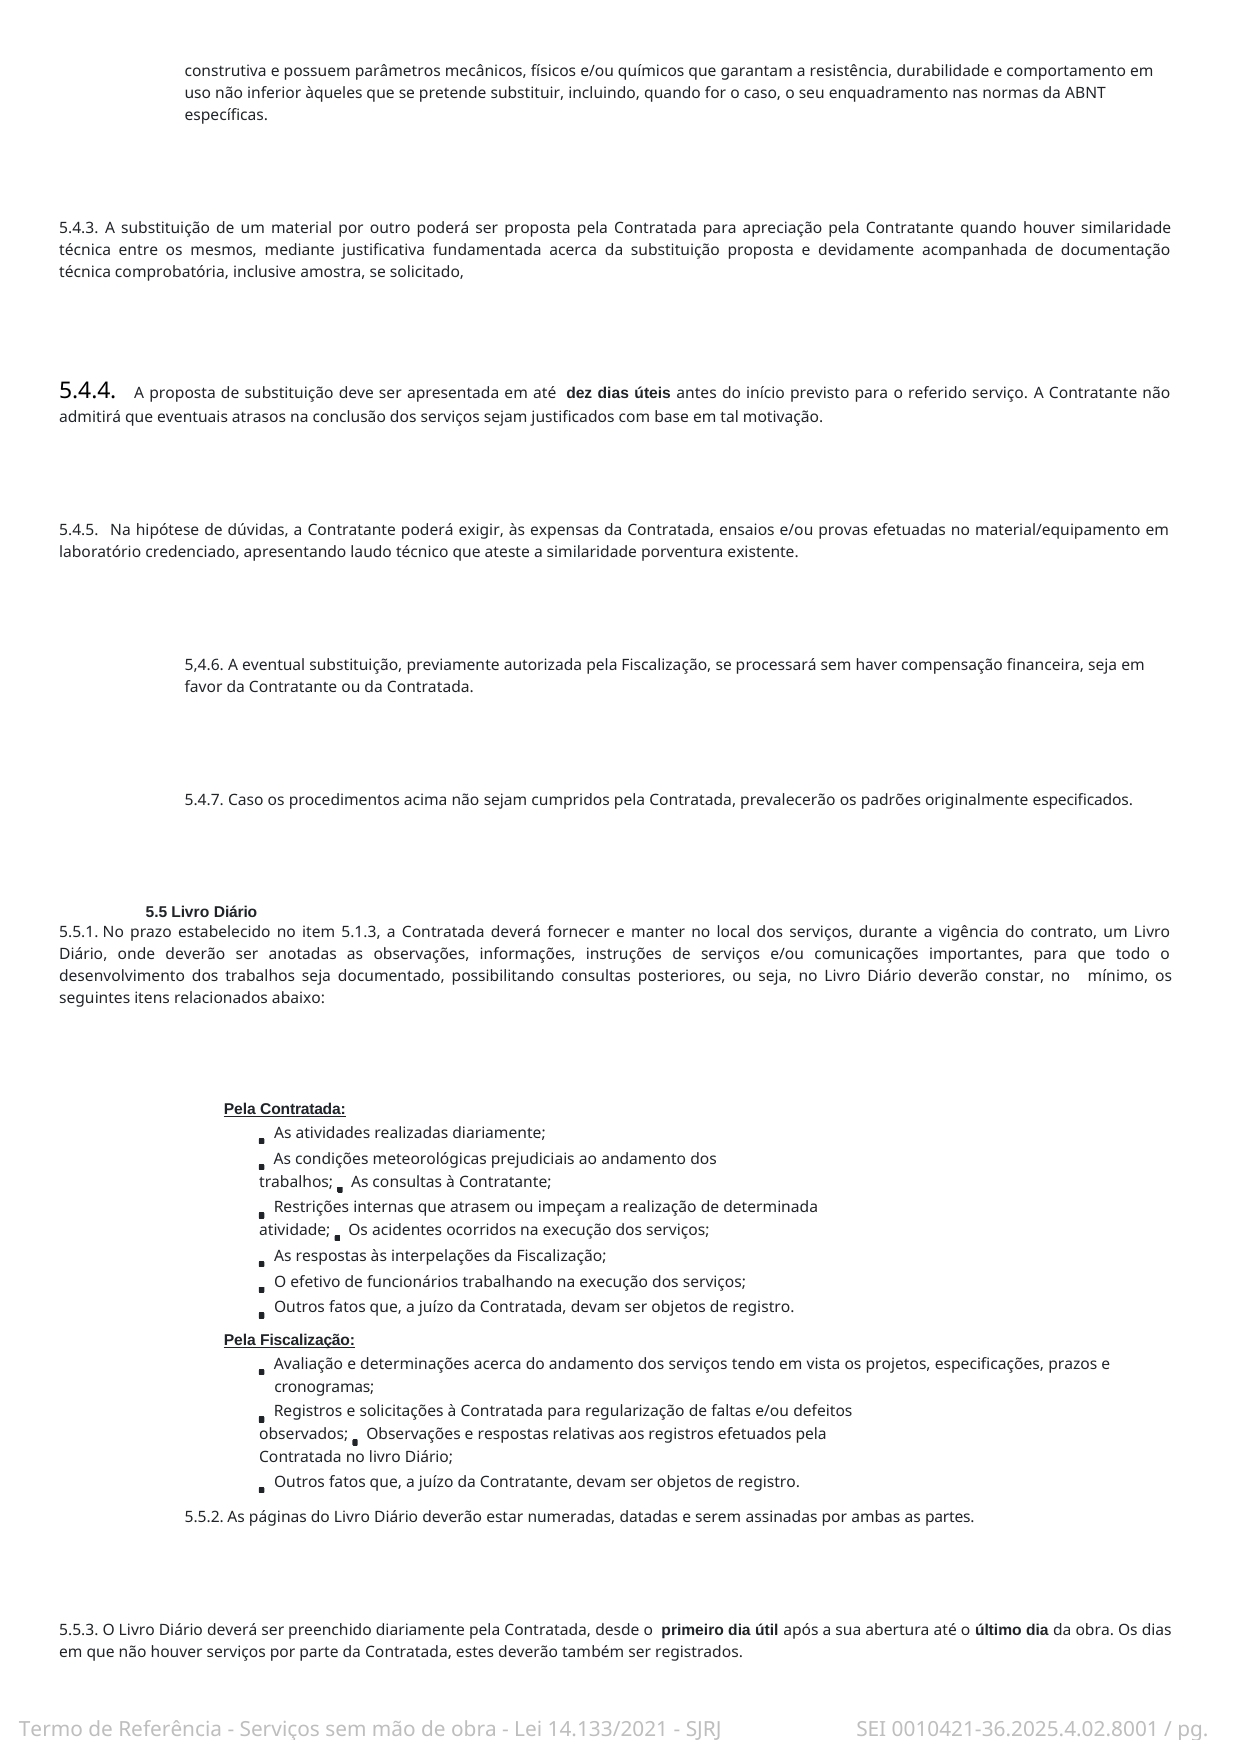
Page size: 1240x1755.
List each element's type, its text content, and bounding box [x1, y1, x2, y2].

list A substituição de um material por outro poderá ser proposta pela Contratada para apreciação pela Contratante quando houver similaridade técnica entre os mesmos, mediante justificativa fundamentada acerca da substituição proposta e devidamente acompanhada de documentação técnica comprobatória, inclusive amostra, se solicitado, [59, 217, 1172, 282]
text Registros e solicitações à Contratada para regularização de faltas e/ou defeitos observados; Observações e respostas relativas aos registros efetuados pela Contratada no livro Diário; [259, 1397, 913, 1467]
list O Livro Diário deverá ser preenchido diariamente pela Contratada, desde o primeiro dia útil após a sua abertura até o último dia da obra. Os dias em que não houver serviços por parte da Contratada, estes deverão também ser registrados. [59, 1618, 1172, 1662]
text Pela Contratada: [223, 1100, 1181, 1118]
text 5,4.6. A eventual substituição, previamente autorizada pela Fiscalização, se processará sem haver compensação financeira, seja em favor da Contratante ou da Contratada. [184, 654, 1181, 697]
text O efetivo de funcionários trabalhando na execução dos serviços; [259, 1268, 1181, 1293]
list As páginas do Livro Diário deverão estar numeradas, datadas e serem assinadas por ambas as partes. [184, 1505, 1181, 1527]
text As atividades realizadas diariamente; [259, 1119, 1181, 1144]
text Outros fatos que, a juízo da Contratada, devam ser objetos de registro. [259, 1293, 1181, 1318]
text Avaliação e determinações acerca do andamento dos serviços tendo em vista os projetos, especificações, prazos e cronogramas; [259, 1350, 1161, 1397]
text 5.4.7. Caso os procedimentos acima não sejam cumpridos pela Contratada, prevalecerão os padrões originalmente especificados. [184, 789, 1181, 810]
list Livro Diário [145, 902, 1181, 920]
text As respostas às interpelações da Fiscalização; [259, 1242, 1181, 1267]
list No prazo estabelecido no item 5.1.3, a Contratada deverá fornecer e manter no local dos serviços, durante a vigência do contrato, um Livro Diário, onde deverão ser anotadas as observações, informações, instruções de serviços e/ou comunicações importantes, para que todo o desenvolvimento dos trabalhos seja documentado, possibilitando consultas posteriores, ou seja, no Livro Diário deverão constar, no mínimo, os seguintes itens relacionados abaixo: [59, 921, 1172, 1008]
text Outros fatos que, a juízo da Contratante, devam ser objetos de registro. [259, 1468, 1181, 1493]
text Restrições internas que atrasem ou impeçam a realização de determinada atividade; Os acidentes ocorridos na execução dos serviços; [259, 1193, 861, 1241]
text construtiva e possuem parâmetros mecânicos, físicos e/ou químicos que garantam a resistência, durabilidade e comportamento em uso não inferior àqueles que se pretende substituir, incluindo, quando for o caso, o seu enquadramento nas normas da ABNT específicas. [184, 59, 1181, 124]
list A proposta de substituição deve ser apresentada em até dez dias úteis antes do início previsto para o referido serviço. A Contratante não admitirá que eventuais atrasos na conclusão dos serviços sejam justificados com base em tal motivação. [59, 374, 1170, 427]
text As condições meteorológicas prejudiciais ao andamento dos trabalhos; As consultas à Contratante; [259, 1145, 766, 1192]
text Pela Fiscalização: [223, 1331, 1181, 1349]
list Na hipótese de dúvidas, a Contratante poderá exigir, às expensas da Contratada, ensaios e/ou provas efetuadas no material/equipamento em laboratório credenciado, apresentando laudo técnico que ateste a similaridade porventura existente. [59, 519, 1171, 562]
